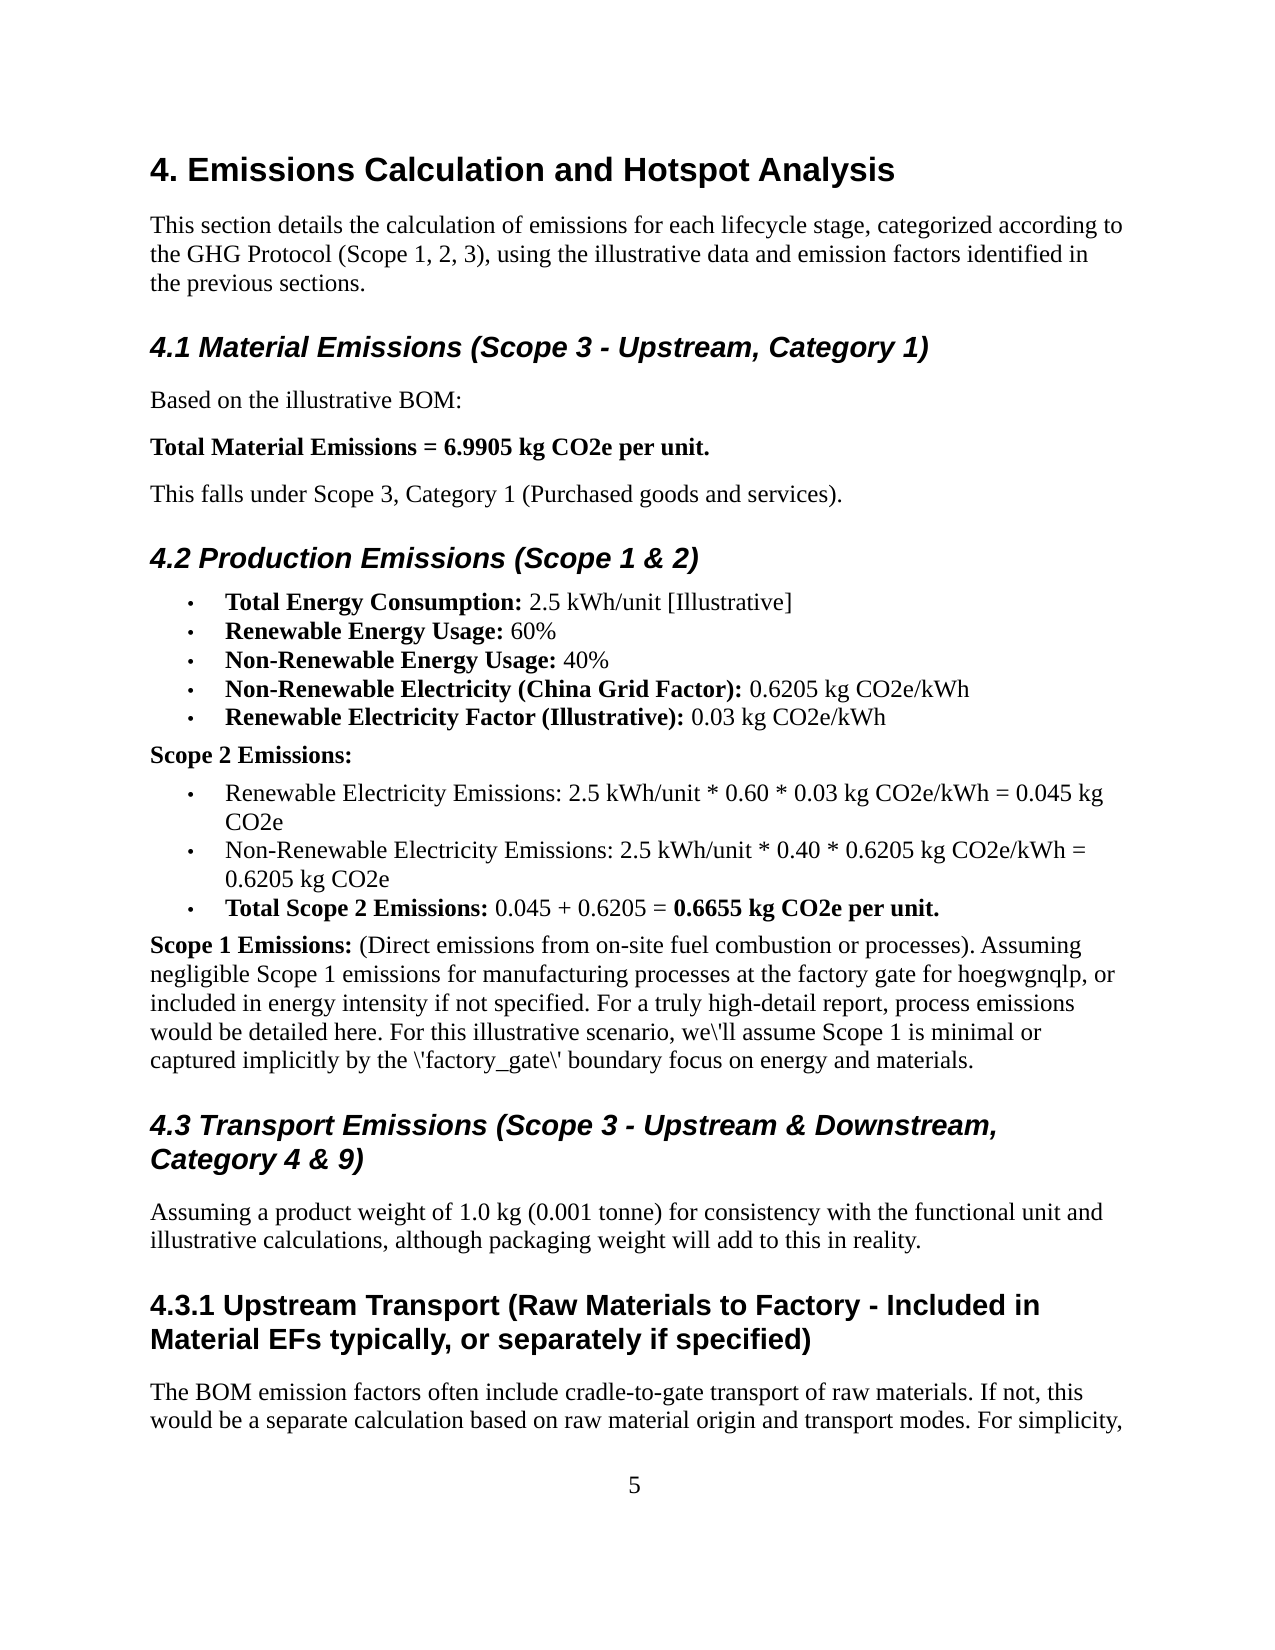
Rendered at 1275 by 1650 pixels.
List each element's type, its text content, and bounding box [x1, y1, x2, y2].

list Non-Renewable Electricity (China Grid Factor): 0.6205 kg CO2e/kWh [187, 674, 1125, 702]
subtitle 4.3 Transport Emissions (Scope 3 - Upstream & Downstream, Category 4 & 9) [150, 1108, 1125, 1175]
subtitle 4. Emissions Calculation and Hotspot Analysis [150, 150, 1125, 189]
list Total Energy Consumption: 2.5 kWh/unit [Illustrative] [187, 587, 1125, 616]
text Total Material Emissions = 6.9905 kg CO2e per unit. [150, 432, 1125, 461]
list Renewable Electricity Emissions: 2.5 kWh/unit * 0.60 * 0.03 kg CO2e/kWh = 0.045 kg CO2e [187, 778, 1125, 835]
list Non-Renewable Electricity Emissions: 2.5 kWh/unit * 0.40 * 0.6205 kg CO2e/kWh = 0.6205 kg CO2e [187, 835, 1125, 893]
text This falls under Scope 3, Category 1 (Purchased goods and services). [150, 479, 1125, 507]
list Renewable Energy Usage: 60% [187, 616, 1125, 645]
text Assuming a product weight of 1.0 kg (0.001 tonne) for consistency with the functional unit and illustrative calculations, although packaging weight will add to this in reality. [150, 1197, 1125, 1254]
text The BOM emission factors often include cradle-to-gate transport of raw materials. If not, this would be a separate calculation based on raw material origin and transport modes. For simplicity, [150, 1377, 1125, 1434]
text Based on the illustrative BOM: [150, 385, 1125, 414]
list Total Scope 2 Emissions: 0.045 + 0.6205 = 0.6655 kg CO2e per unit. [187, 893, 1125, 922]
list Non-Renewable Energy Usage: 40% [187, 645, 1125, 674]
text Scope 2 Emissions: [150, 740, 1125, 769]
list Renewable Electricity Factor (Illustrative): 0.03 kg CO2e/kWh [187, 702, 1125, 731]
subtitle 4.1 Material Emissions (Scope 3 - Upstream, Category 1) [150, 330, 1125, 364]
subtitle 4.3.1 Upstream Transport (Raw Materials to Factory - Included in Material EFs typically, or separately if specified) [150, 1288, 1125, 1355]
text Scope 1 Emissions: (Direct emissions from on-site fuel combustion or processes). Assuming negligible Scope 1 emissions for manufacturing processes at the factory gate for hoegwgnqlp, or included in energy intensity if not specified. For a truly high-detail report, process emissions would be detailed here. For this illustrative scenario, we\'ll assume Scope 1 is minimal or captured implicitly by the \'factory_gate\' boundary focus on energy and materials. [150, 931, 1125, 1074]
subtitle 4.2 Production Emissions (Scope 1 & 2) [150, 541, 1125, 575]
text This section details the calculation of emissions for each lifecycle stage, categorized according to the GHG Protocol (Scope 1, 2, 3), using the illustrative data and emission factors identified in the previous sections. [150, 210, 1125, 296]
